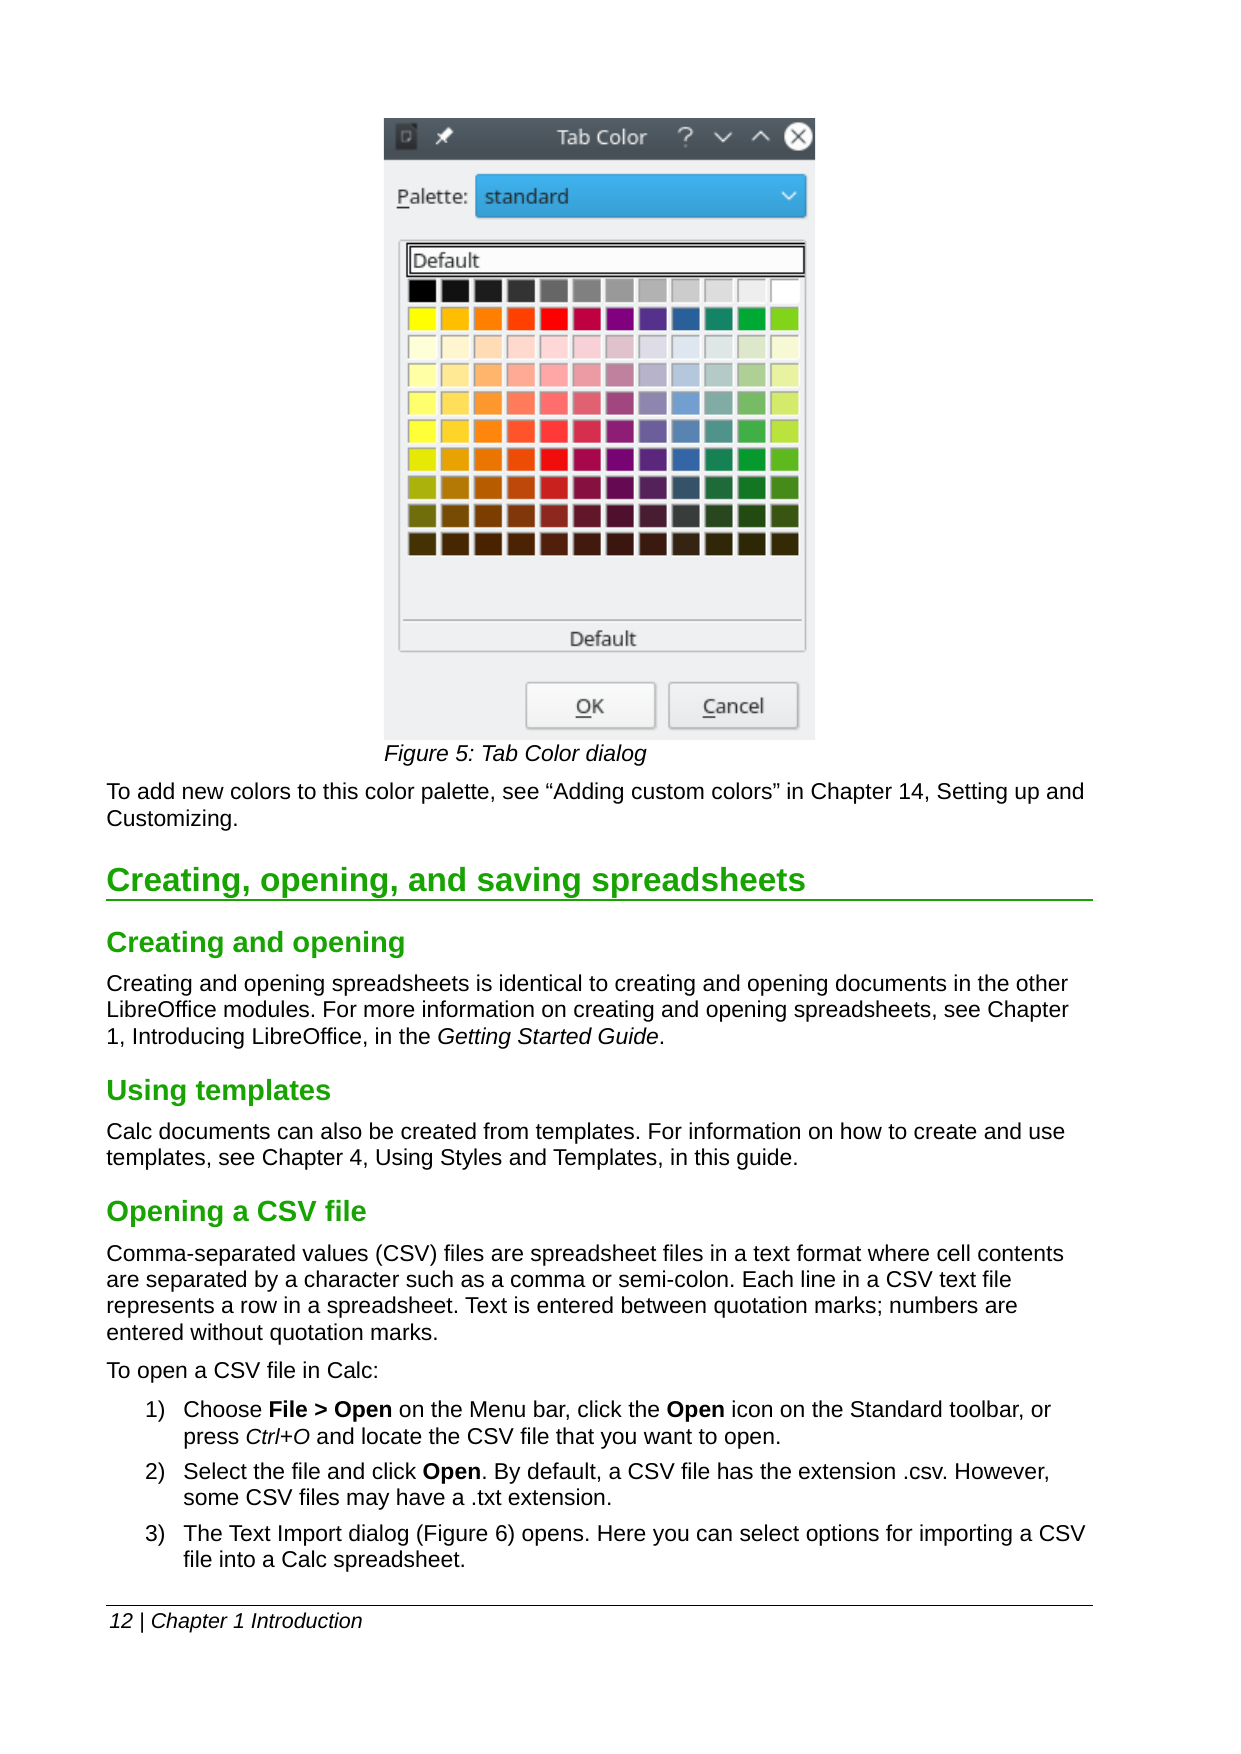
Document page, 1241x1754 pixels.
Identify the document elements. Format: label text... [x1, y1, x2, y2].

subtitle Creating, opening, and saving spreadsheets [106, 860, 1093, 899]
text To add new colors to this color palette, see “Adding custom colors” in Chapter 14, Setting up and Customizing. [106, 778, 1093, 831]
list To open a CSV file in Calc: [106, 1357, 1093, 1384]
list Select the file and click Open. By default, a CSV file has the extension .csv. However, some CSV files may have a .txt extension. [165, 1458, 1093, 1511]
subtitle Using templates [106, 1073, 1093, 1106]
text Creating and opening spreadsheets is identical to creating and opening documents in the other LibreOffice modules. For more information on creating and opening spreadsheets, see Chapter 1, Introducing LibreOffice, in the Getting Started Guide. [106, 970, 1093, 1049]
picture [383, 118, 816, 740]
list Choose File > Open on the Menu bar, click the Open icon on the Standard toolbar, or press Ctrl+O and locate the CSV file that you want to open. [165, 1396, 1093, 1449]
text Comma-separated values (CSV) files are spreadsheet files in a text format where cell contents are separated by a character such as a comma or semi-colon. Each line in a CSV text file represents a row in a spreadsheet. Text is entered between quotation marks; numbers are entered without quotation marks. [106, 1239, 1093, 1345]
list The Text Import dialog (Figure 6) opens. Here you can select options for importing a CSV file into a Calc spreadsheet. [165, 1519, 1093, 1572]
text Calc documents can also be created from templates. For information on how to create and use templates, see Chapter 4, Using Styles and Templates, in this guide. [106, 1118, 1093, 1171]
text Figure 5: Tab Color dialog [384, 740, 815, 766]
subtitle Creating and opening [106, 924, 1093, 958]
subtitle Opening a CSV file [106, 1194, 1093, 1228]
